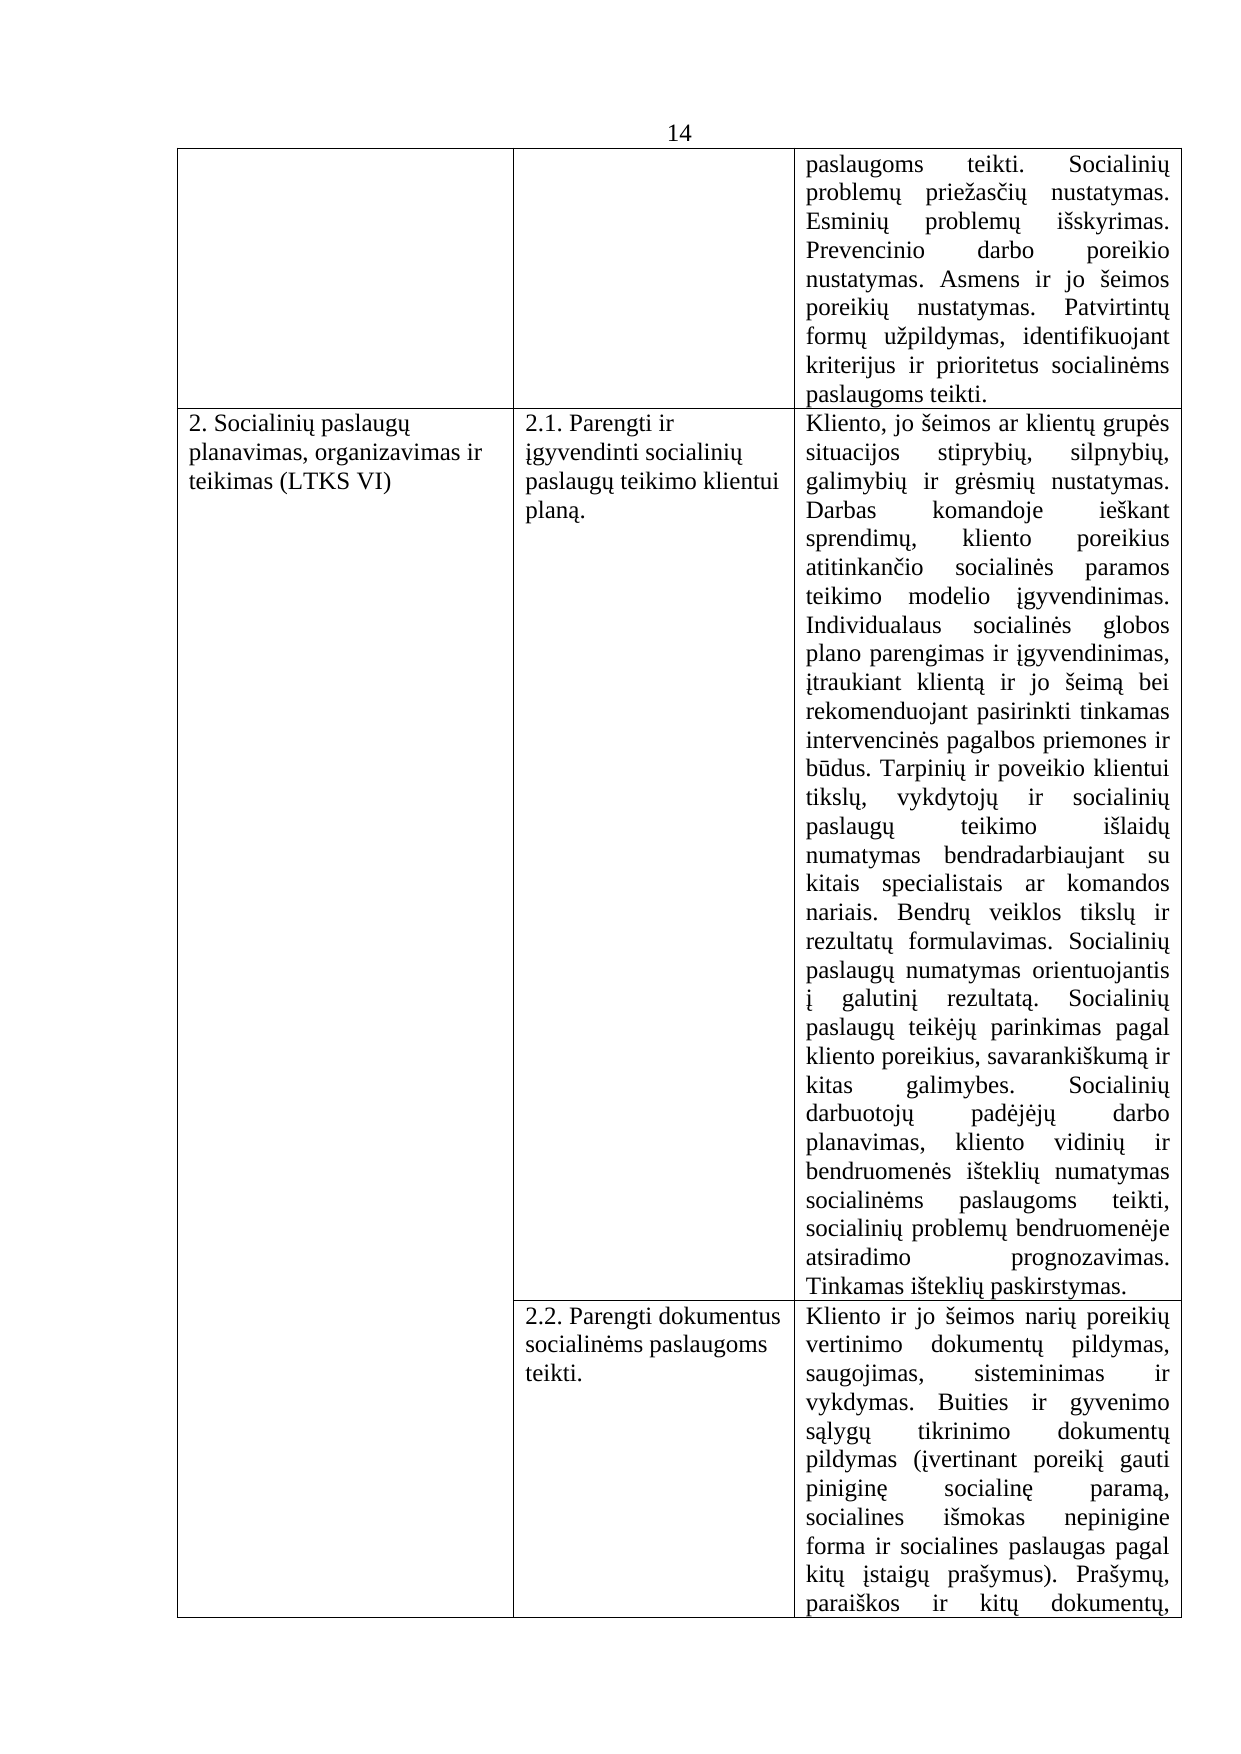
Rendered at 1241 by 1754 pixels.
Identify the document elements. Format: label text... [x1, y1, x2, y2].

table_cell [514, 149, 794, 407]
table_cell Kliento, jo šeimos ar klientų grupės situacijos stiprybių, silpnybių, galimybių ir grėsmių nustatymas. Darbas komandoje ieškant sprendimų, kliento poreikius atitinkančio socialinės paramos teikimo modelio įgyvendinimas. Individualaus socialinės globos plano parengimas ir įgyvendinimas, įtraukiant klientą ir jo šeimą bei rekomenduojant pasirinkti tinkamas intervencinės pagalbos priemones ir būdus. Tarpinių ir poveikio klientui tikslų, vykdytojų ir socialinių paslaugų teikimo išlaidų numatymas bendradarbiaujant su kitais specialistais ar komandos nariais. Bendrų veiklos tikslų ir rezultatų formulavimas. Socialinių paslaugų numatymas orientuojantis į galutinį rezultatą. Socialinių paslaugų teikėjų parinkimas pagal kliento poreikius, savarankiškumą ir kitas galimybes. Socialinių darbuotojų padėjėjų darbo planavimas, kliento vidinių ir bendruomenės išteklių numatymas socialinėms paslaugoms teikti, socialinių problemų bendruomenėje atsiradimo prognozavimas. Tinkamas išteklių paskirstymas. [795, 409, 1181, 1300]
table_cell [178, 149, 513, 407]
table_cell 2.1. Parengti ir įgyvendinti socialinių paslaugų teikimo klientui planą. [514, 409, 794, 1300]
table_cell Kliento ir jo šeimos narių poreikių vertinimo dokumentų pildymas, saugojimas, sisteminimas ir vykdymas. Buities ir gyvenimo sąlygų tikrinimo dokumentų pildymas (įvertinant poreikį gauti piniginę socialinę paramą, socialines išmokas nepinigine forma ir socialines paslaugas pagal kitų įstaigų prašymus). Prašymų, paraiškos ir kitų dokumentų, [795, 1301, 1181, 1617]
table_cell 2. Socialinių paslaugų planavimas, organizavimas ir teikimas (LTKS VI) [178, 409, 513, 1617]
table_cell 2.2. Parengti dokumentus socialinėms paslaugoms teikti. [514, 1301, 794, 1617]
table_cell paslaugoms teikti. Socialinių problemų priežasčių nustatymas. Esminių problemų išskyrimas. Prevencinio darbo poreikio nustatymas. Asmens ir jo šeimos poreikių nustatymas. Patvirtintų formų užpildymas, identifikuojant kriterijus ir prioritetus socialinėms paslaugoms teikti. [795, 149, 1181, 407]
